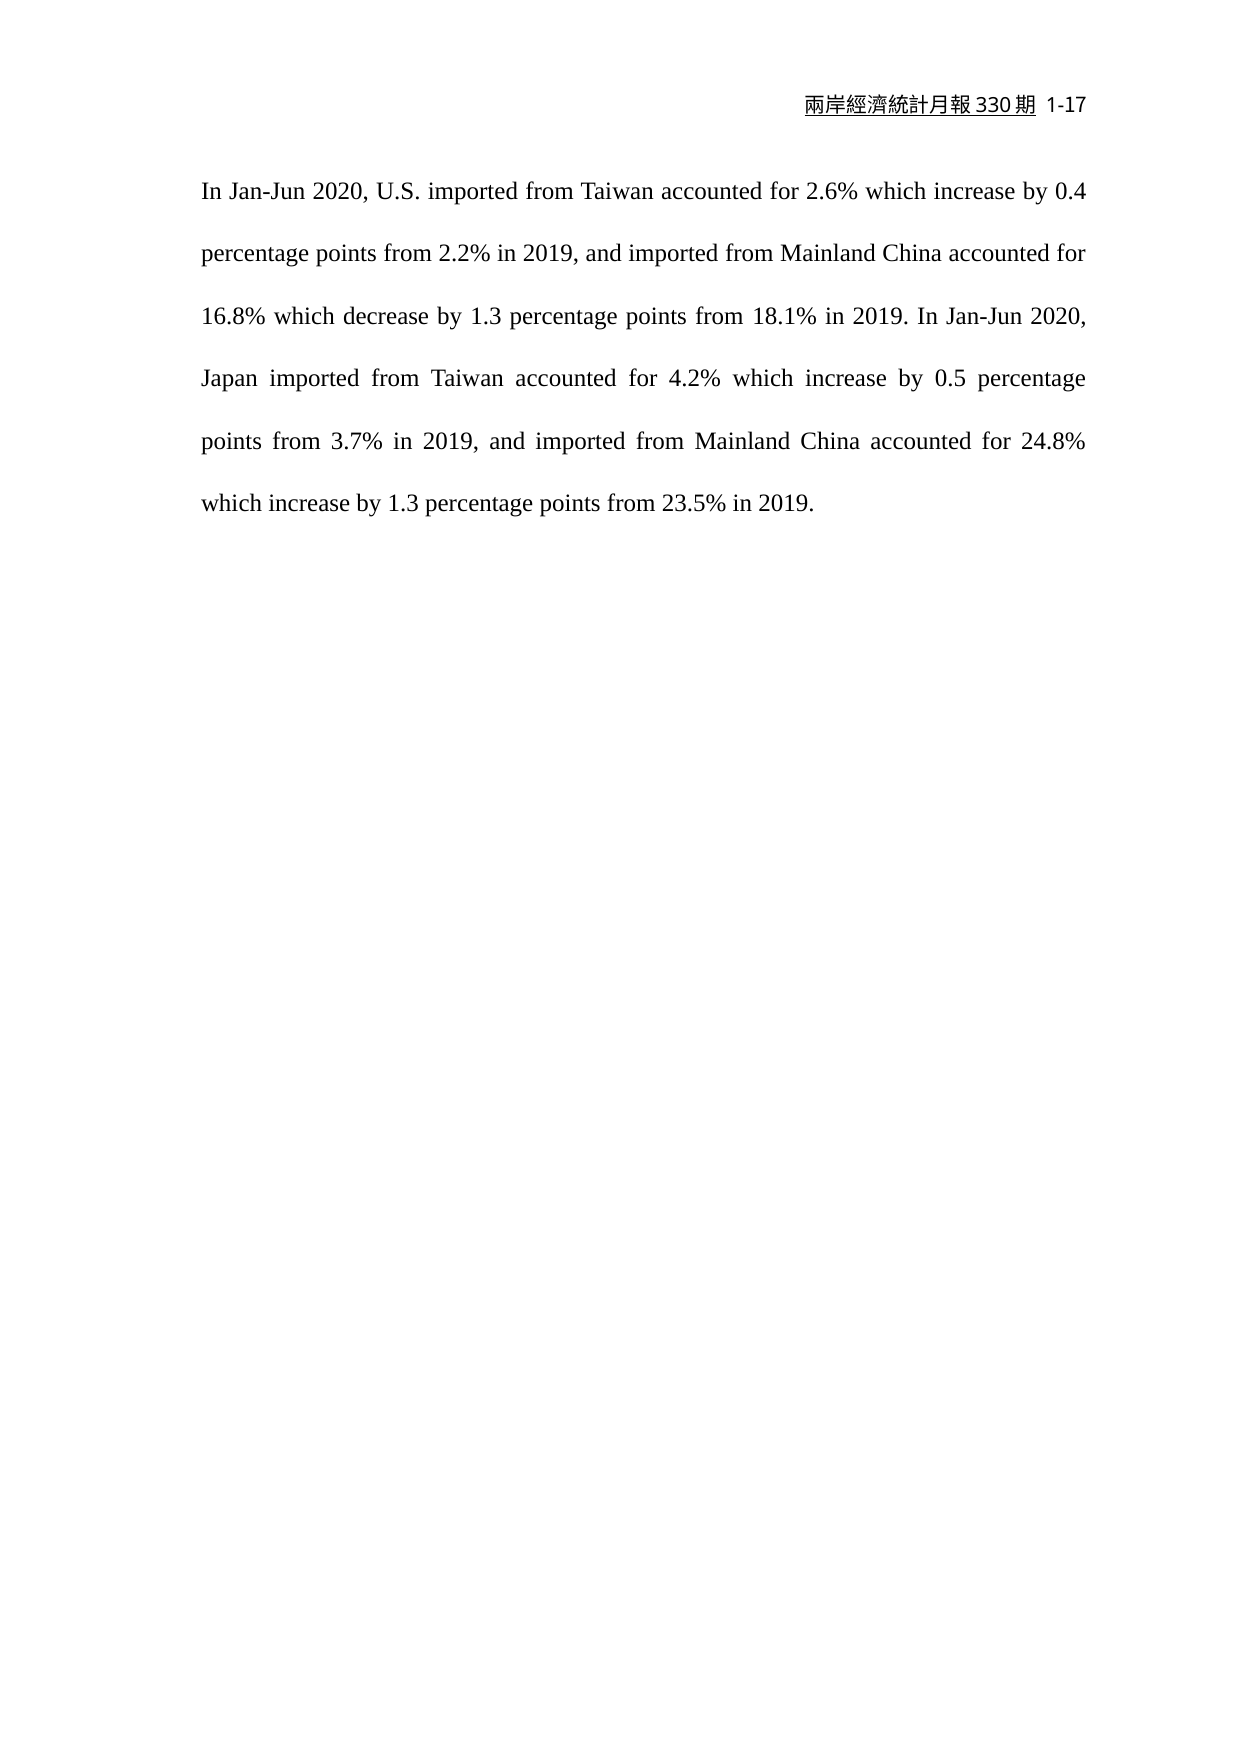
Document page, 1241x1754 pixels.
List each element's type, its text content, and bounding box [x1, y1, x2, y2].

text In Jan-Jun 2020, U.S. imported from Taiwan accounted for 2.6% which increase by 0.4 percentage points from 2.2% in 2019, and imported from Mainland China accounted for 16.8% which decrease by 1.3 percentage points from 18.1% in 2019. In Jan-Jun 2020, Japan imported from Taiwan accounted for 4.2% which increase by 0.5 percentage points from 3.7% in 2019, and imported from Mainland China accounted for 24.8% which increase by 1.3 percentage points from 23.5% in 2019. [201, 149, 1087, 524]
